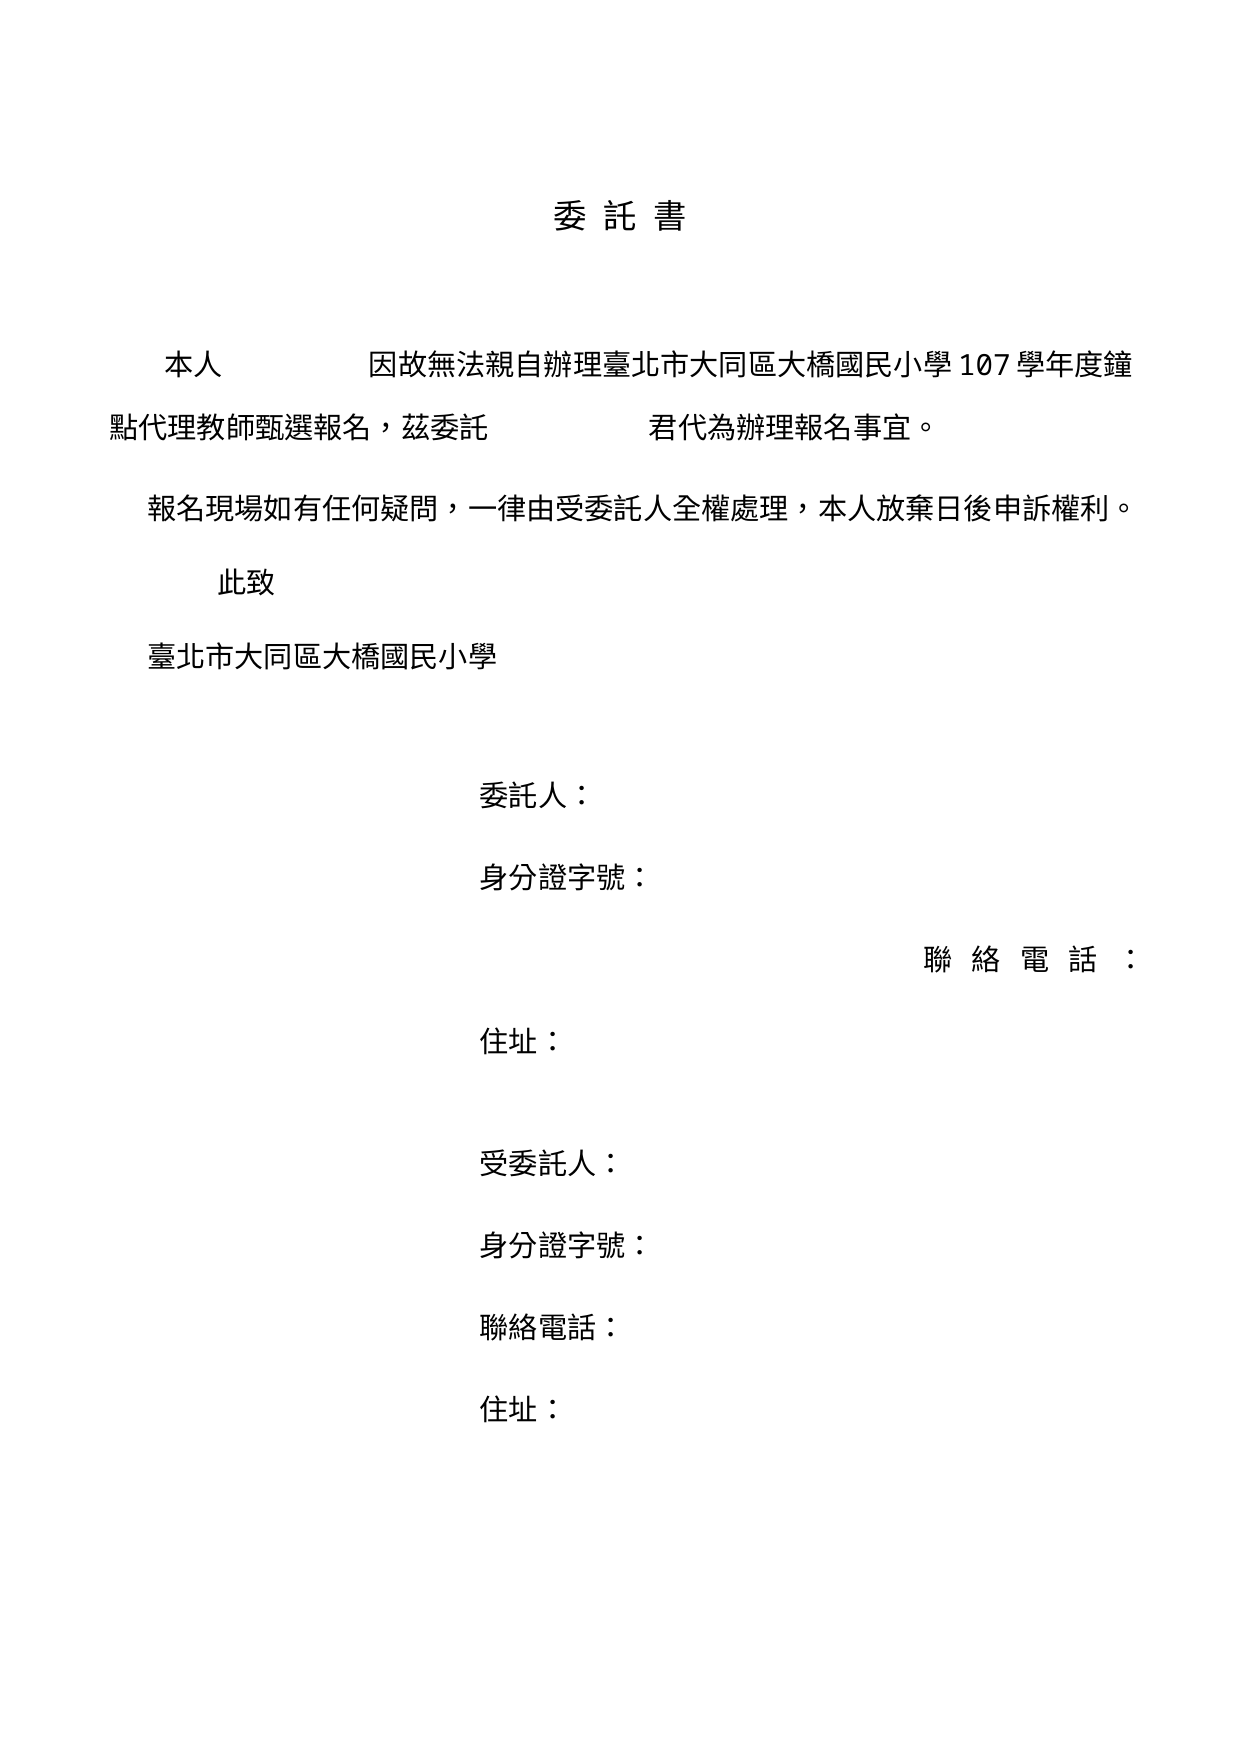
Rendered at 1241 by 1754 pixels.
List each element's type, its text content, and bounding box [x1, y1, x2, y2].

text 受委託人： [94, 1141, 1146, 1183]
text 聯絡電話： [94, 937, 1146, 1019]
text 臺北市大同區大橋國民小學 [94, 634, 1146, 676]
text 報名現場如有任何疑問，一律由受委託人全權處理，本人放棄日後申訴權利。 [94, 486, 1146, 528]
text 此致 [94, 560, 1146, 602]
text 委 託 書 [94, 190, 1146, 238]
text 聯絡電話： [94, 1305, 1146, 1347]
text 身分證字號： [94, 854, 1146, 937]
text 住址： [94, 1019, 1146, 1061]
text 身分證字號： [94, 1183, 1146, 1265]
text 住址： [94, 1387, 1146, 1429]
text 委託人： [94, 772, 1146, 854]
text 本人 因故無法親自辦理臺北市大同區大橋國民小學107學年度鐘點代理教師甄選報名，茲委託 君代為辦理報名事宜。 [94, 341, 1146, 447]
